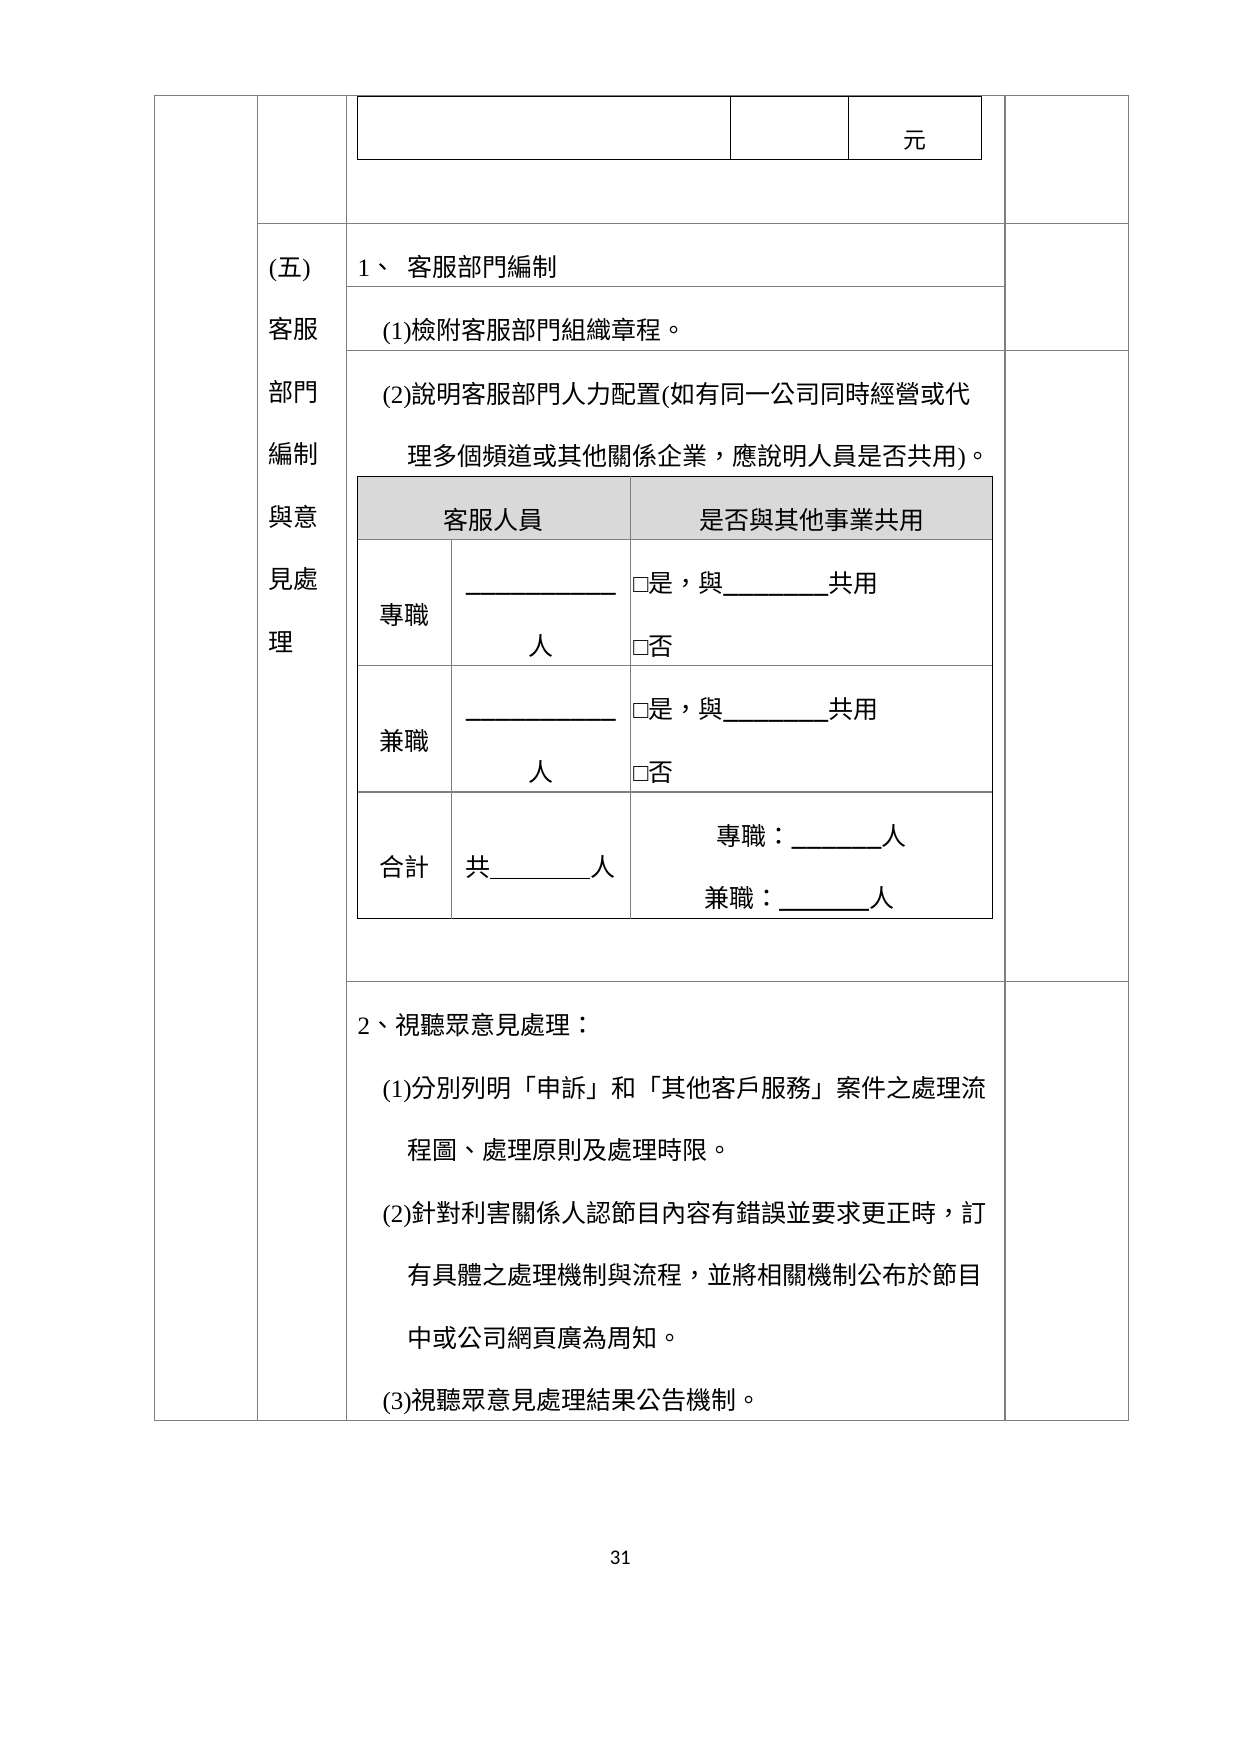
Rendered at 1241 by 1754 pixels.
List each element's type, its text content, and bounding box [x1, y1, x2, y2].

table_cell 2、視聽眾意見處理： (1)分別列明「申訴」和「其他客戶服務」案件之處理流程圖、處理原則及處理時限。 (2)針對利害關係人認節目內容有錯誤並要求更正時，訂有具體之處理機制與流程，並將相關機制公布於節目中或公司網頁廣為周知。 (3)視聽眾意見處理結果公告機制。 [347, 982, 1004, 1419]
table_cell 專職：______人 兼職：______人 [631, 793, 992, 917]
table_cell [258, 96, 346, 223]
table_cell [1006, 224, 1128, 350]
table_header 客服人員 [358, 477, 630, 539]
table_cell [1006, 351, 1128, 981]
table_cell [155, 96, 257, 1419]
table_cell 元 [849, 97, 981, 159]
table_cell [358, 97, 730, 159]
table_cell __________ 人 [452, 666, 630, 791]
table_cell 共＿＿＿＿人 [452, 793, 630, 917]
table_cell □是，與_______共用 □否 [631, 666, 992, 791]
table_header 是否與其他事業共用 [631, 477, 992, 539]
table_cell __________ 人 [452, 540, 630, 665]
table_cell 1、 客服部門編制 [347, 224, 1004, 286]
table_cell (五)客服部門編制與意見處理 [258, 224, 346, 1419]
table_cell 合計 [358, 793, 451, 917]
table_cell □是，與_______共用 □否 [631, 540, 992, 665]
table_cell (1)檢附客服部門組織章程。 [347, 287, 1004, 350]
table_cell [1006, 96, 1128, 223]
table_cell [347, 96, 1004, 223]
table_cell 專職 [358, 540, 451, 665]
table_cell [1006, 982, 1128, 1419]
table_cell [731, 97, 848, 159]
table_cell (2)說明客服部門人力配置(如有同一公司同時經營或代理多個頻道或其他關係企業，應說明人員是否共用)。 [347, 351, 1004, 981]
table_cell 兼職 [358, 666, 451, 791]
